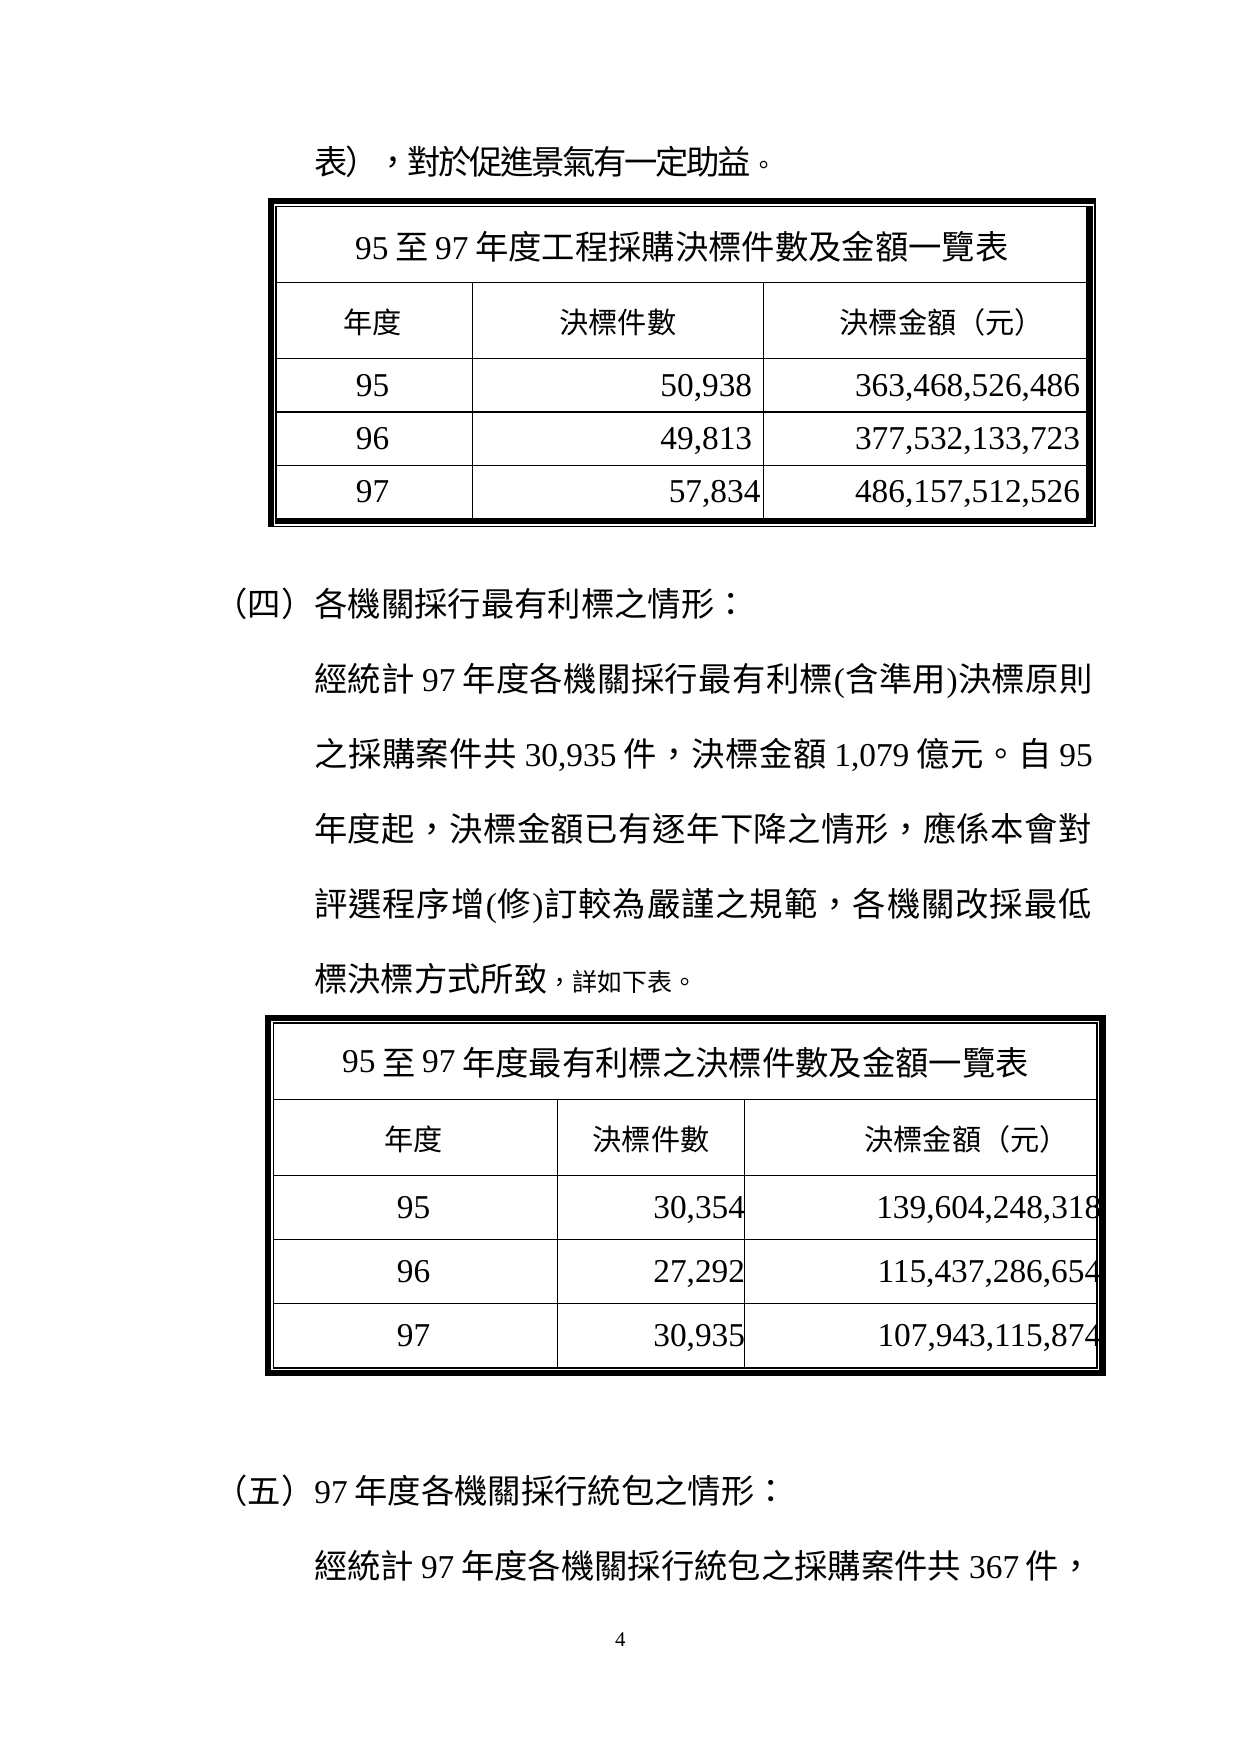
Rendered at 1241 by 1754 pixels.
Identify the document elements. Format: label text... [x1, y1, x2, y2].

table_cell 年度 [277, 283, 472, 358]
table_cell 97 [274, 1304, 557, 1367]
table_cell 139,604,248,318 [745, 1176, 1096, 1239]
table_cell 49,813 [473, 413, 763, 464]
table_cell 363,468,526,486 [764, 359, 1086, 411]
table_cell 決標金額（元） [745, 1100, 1096, 1175]
text 經統計97年度各機關採行最有利標(含準用)決標原則之採購案件共30,935件，決標金額1,079億元。自95年度起，決標金額已有逐年下降之情形，應係本會對評選程序增(修)訂較為嚴謹之規範，各機關改採最低標決標方式所致，詳如下表。 [314, 639, 1092, 1014]
table_cell 115,437,286,654 [745, 1240, 1096, 1303]
table_cell 95 [277, 359, 472, 411]
table_cell 決標件數 [473, 283, 763, 358]
table_cell 決標件數 [558, 1100, 744, 1175]
table_cell 50,938 [473, 359, 763, 411]
table_header 95至97年度工程採購決標件數及金額一覽表 [277, 207, 1086, 282]
text （四）各機關採行最有利標之情形： [214, 564, 1092, 639]
table_cell 57,834 [473, 466, 763, 518]
table_cell 30,935 [558, 1304, 744, 1367]
text 表），對於促進景氣有一定助益。 [214, 123, 1092, 198]
table_cell 30,354 [558, 1176, 744, 1239]
table_cell 96 [277, 413, 472, 464]
table_cell 486,157,512,526 [764, 466, 1086, 518]
table_cell 27,292 [558, 1240, 744, 1303]
text （五）97年度各機關採行統包之情形： [214, 1451, 1092, 1526]
table_cell 377,532,133,723 [764, 413, 1086, 464]
table_cell 107,943,115,874 [745, 1304, 1096, 1367]
table_cell 年度 [274, 1100, 557, 1175]
table_cell 97 [277, 466, 472, 518]
text 經統計97年度各機關採行統包之採購案件共367件， [314, 1526, 1092, 1601]
table_header 95至97年度最有利標之決標件數及金額一覽表 [274, 1024, 1096, 1099]
table_cell 決標金額（元） [764, 283, 1086, 358]
table_cell 95 [274, 1176, 557, 1239]
table_cell 96 [274, 1240, 557, 1303]
